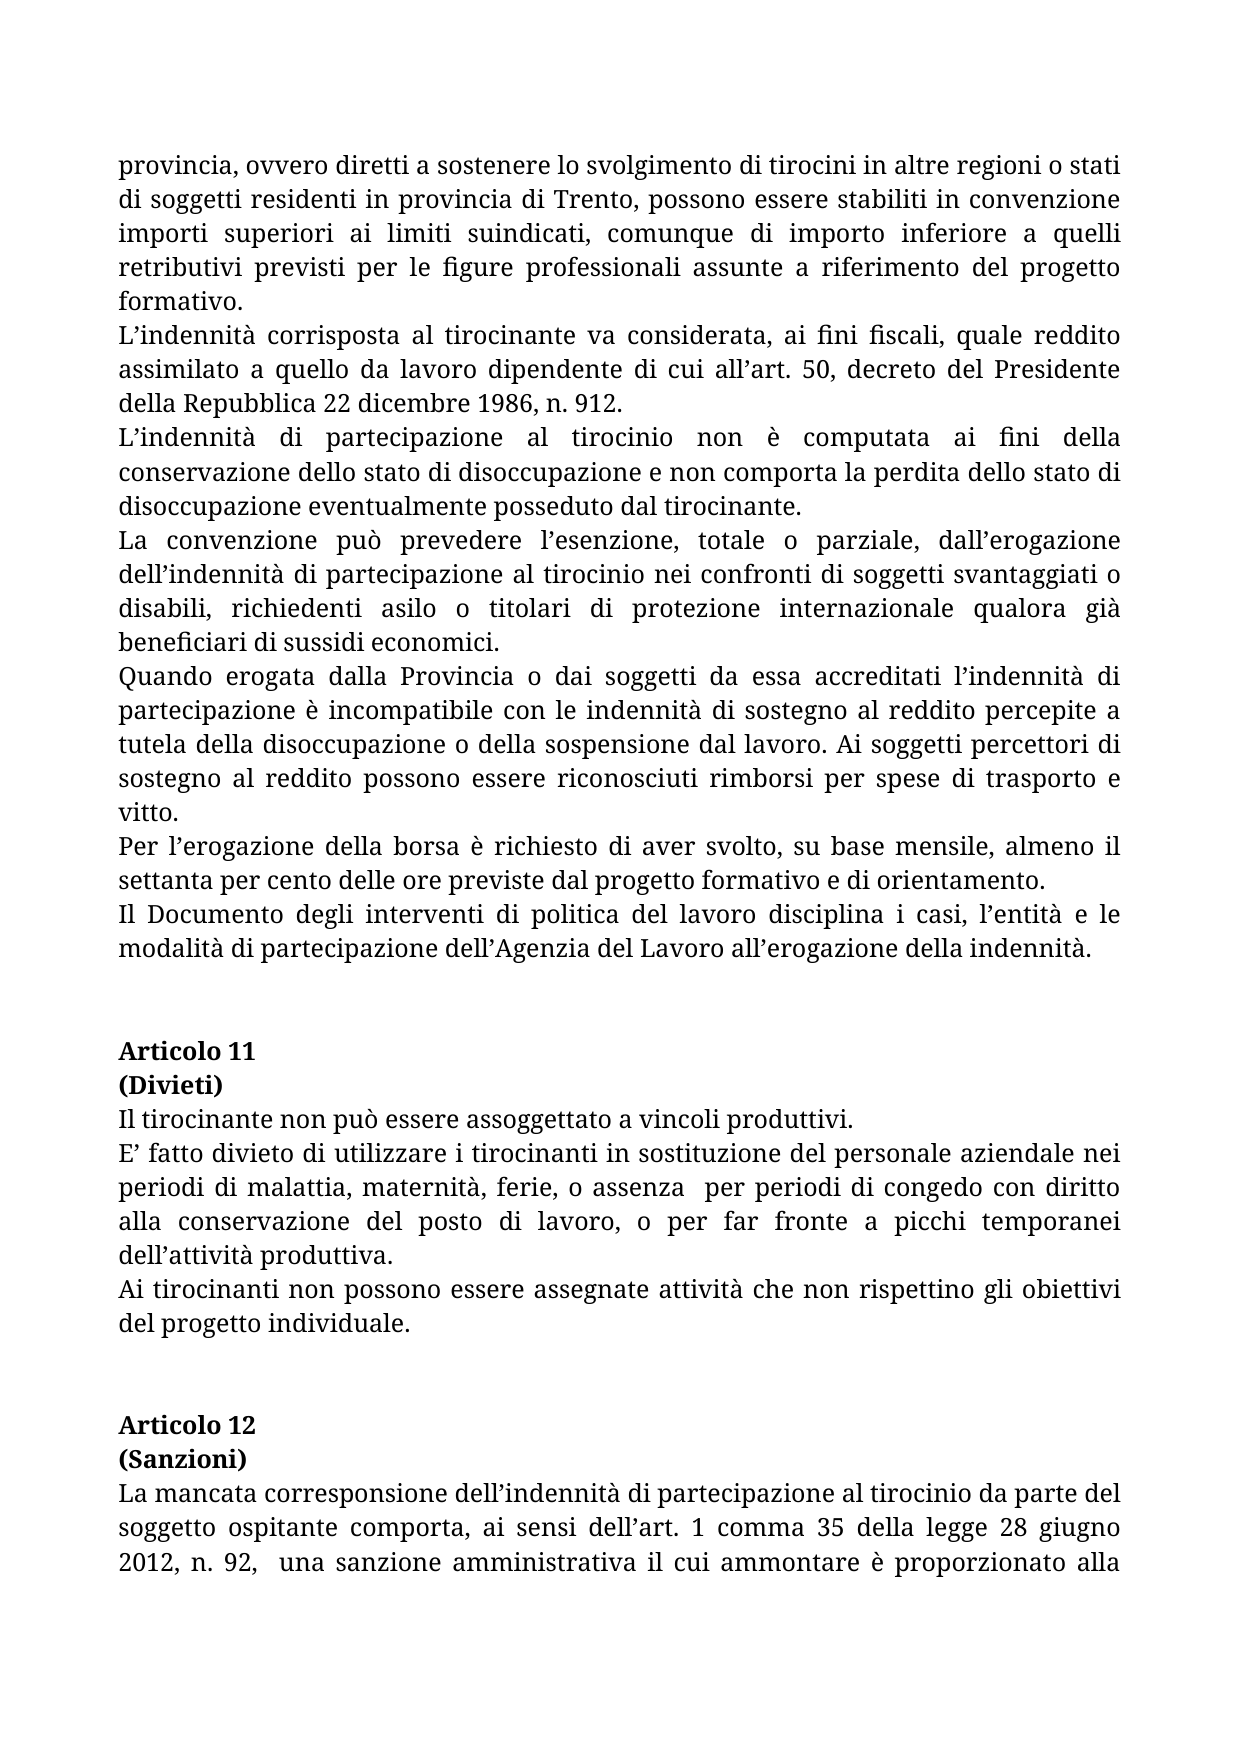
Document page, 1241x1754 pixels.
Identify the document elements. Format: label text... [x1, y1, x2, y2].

text L’indennità corrisposta al tirocinante va considerata, ai fini fiscali, quale reddito assimilato a quello da lavoro dipendente di cui all’art. 50, decreto del Presidente della Repubblica 22 dicembre 1986, n. 912. [118, 318, 1122, 420]
text (Sanzioni) [118, 1442, 1122, 1476]
text (Divieti) [118, 1067, 1122, 1101]
text L’indennità di partecipazione al tirocinio non è computata ai fini della conservazione dello stato di disoccupazione e non comporta la perdita dello stato di disoccupazione eventualmente posseduto dal tirocinante. [118, 420, 1122, 522]
text La convenzione può prevedere l’esenzione, totale o parziale, dall’erogazione dell’indennità di partecipazione al tirocinio nei confronti di soggetti svantaggiati o disabili, richiedenti asilo o titolari di protezione internazionale qualora già beneficiari di sussidi economici. [118, 522, 1122, 658]
text Il tirocinante non può essere assoggettato a vincoli produttivi. [118, 1101, 1122, 1135]
text E’ fatto divieto di utilizzare i tirocinanti in sostituzione del personale aziendale nei periodi di malattia, maternità, ferie, o assenza per periodi di congedo con diritto alla conservazione del posto di lavoro, o per far fronte a picchi temporanei dell’attività produttiva. [118, 1135, 1122, 1272]
text Ai tirocinanti non possono essere assegnate attività che non rispettino gli obiettivi del progetto individuale. [118, 1272, 1122, 1340]
text La mancata corresponsione dell’indennità di partecipazione al tirocinio da parte del soggetto ospitante comporta, ai sensi dell’art. 1 comma 35 della legge 28 giugno 2012, n. 92, una sanzione amministrativa il cui ammontare è proporzionato alla [118, 1476, 1122, 1578]
text Per l’erogazione della borsa è richiesto di aver svolto, su base mensile, almeno il settanta per cento delle ore previste dal progetto formativo e di orientamento. [118, 829, 1122, 897]
text Articolo 11 [118, 1033, 1122, 1067]
text Il Documento degli interventi di politica del lavoro disciplina i casi, l’entità e le modalità di partecipazione dell’Agenzia del Lavoro all’erogazione della indennità. [118, 897, 1122, 965]
text Quando erogata dalla Provincia o dai soggetti da essa accreditati l’indennità di partecipazione è incompatibile con le indennità di sostegno al reddito percepite a tutela della disoccupazione o della sospensione dal lavoro. Ai soggetti percettori di sostegno al reddito possono essere riconosciuti rimborsi per spese di trasporto e vitto. [118, 658, 1122, 829]
text provincia, ovvero diretti a sostenere lo svolgimento di tirocini in altre regioni o stati di soggetti residenti in provincia di Trento, possono essere stabiliti in convenzione importi superiori ai limiti suindicati, comunque di importo inferiore a quelli retributivi previsti per le figure professionali assunte a riferimento del progetto formativo. [118, 148, 1122, 318]
text Articolo 12 [118, 1408, 1122, 1442]
